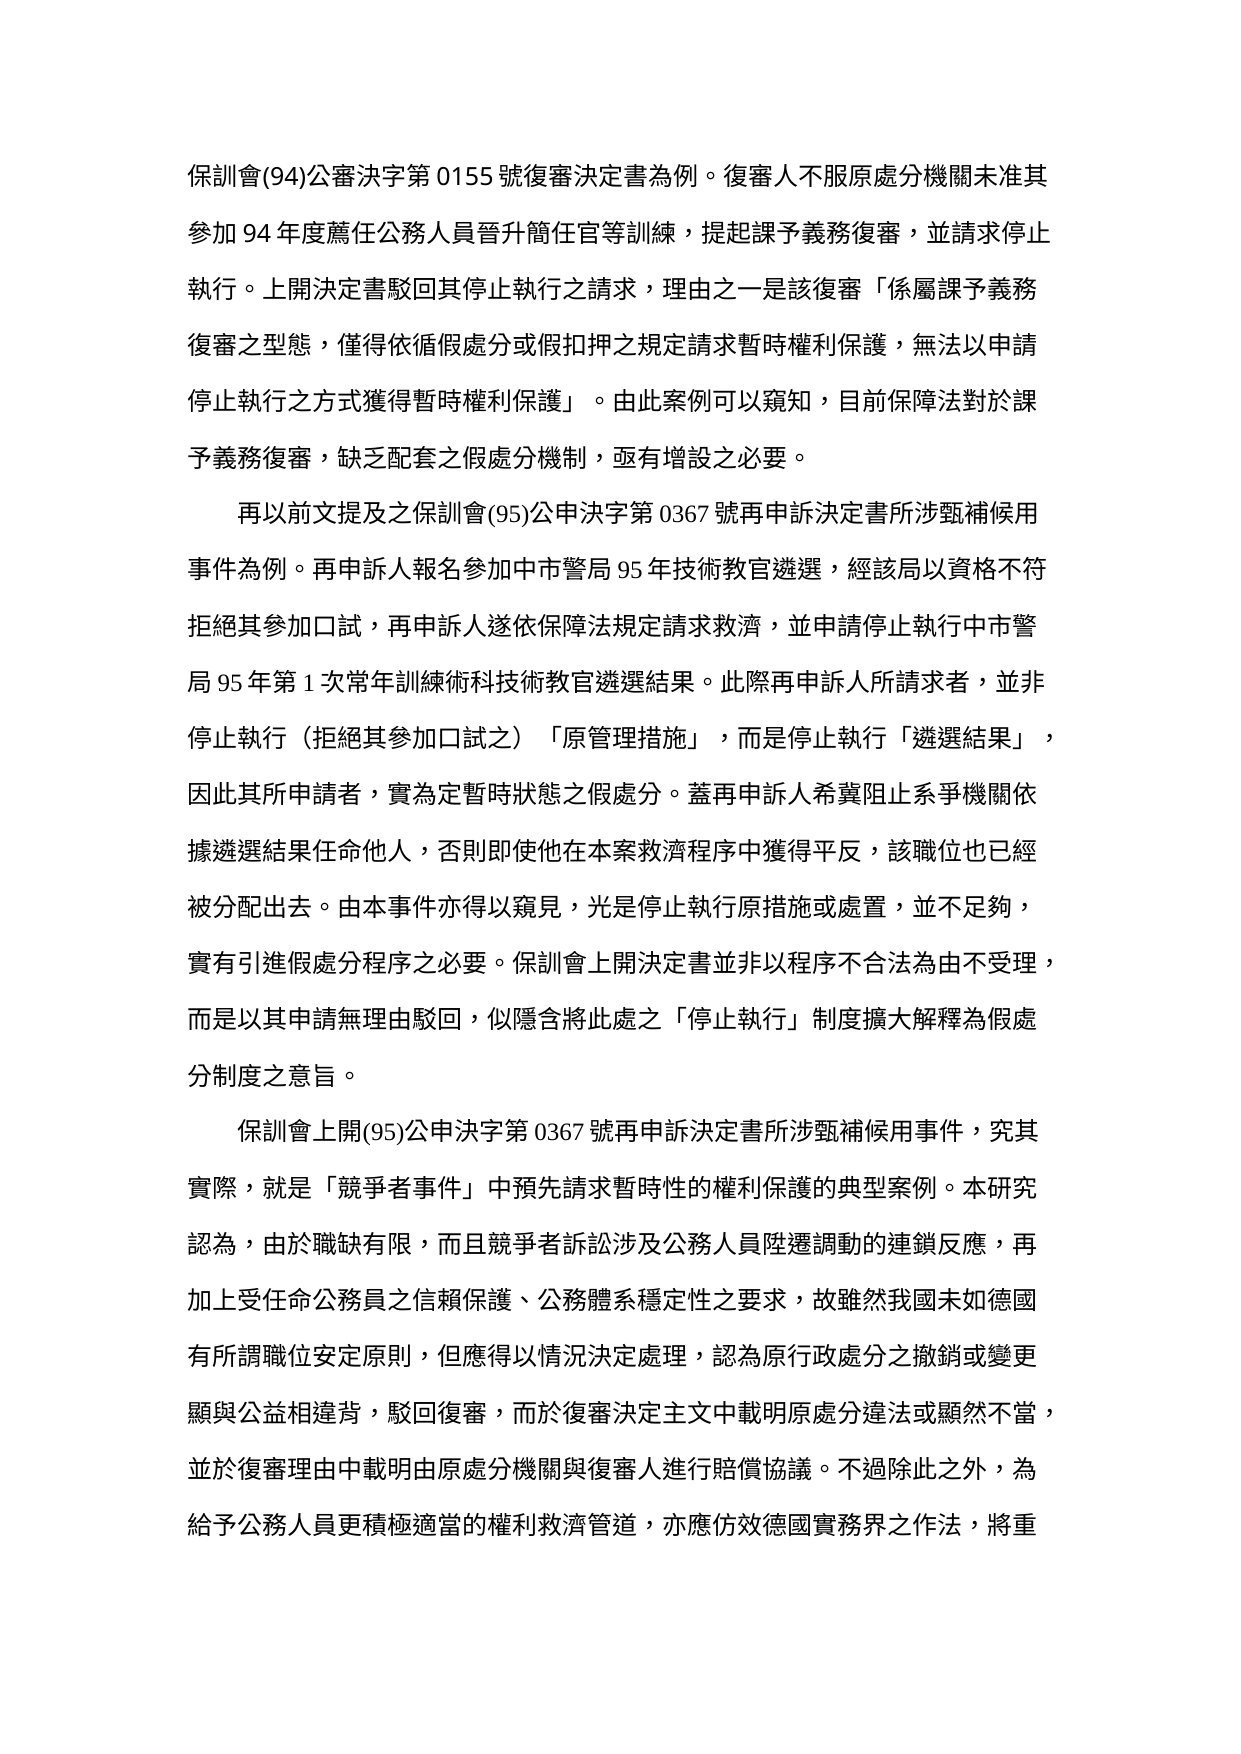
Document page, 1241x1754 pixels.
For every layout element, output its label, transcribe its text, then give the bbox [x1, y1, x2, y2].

text 保訓會上開(95)公申決字第0367號再申訴決定書所涉甄補候用事件，究其實際，就是「競爭者事件」中預先請求暫時性的權利保護的典型案例。本研究認為，由於職缺有限，而且競爭者訴訟涉及公務人員陞遷調動的連鎖反應，再加上受任命公務員之信賴保護、公務體系穩定性之要求，故雖然我國未如德國有所謂職位安定原則，但應得以情況決定處理，認為原行政處分之撤銷或變更顯與公益相違背，駁回復審，而於復審決定主文中載明原處分違法或顯然不當，並於復審理由中載明由原處分機關與復審人進行賠償協議。不過除此之外，為給予公務人員更積極適當的權利救濟管道，亦應仿效德國實務界之作法，將重點置於事前的暫時性權利保護。如此一來，假處分制度即成為競爭者事件中為保障權利救濟不可或缺的一環，尤由有增設之必要。再者，倘若日後增設保障法之復審救濟類型，如給付復審、確認復審，越是必須增設假處分制度作為配套措施。例如公務人員要求服務機關不得對之作成不利之處分（如免職處分），此際即可能因有急迫情事，且有難以回復之損害，而申請假處分。 [187, 1105, 1053, 1536]
text 保訓會(94)公審決字第0155號復審決定書為例。復審人不服原處分機關未准其參加94年度薦任公務人員晉升簡任官等訓練，提起課予義務復審，並請求停止執行。上開決定書駁回其停止執行之請求，理由之一是該復審「係屬課予義務復審之型態，僅得依循假處分或假扣押之規定請求暫時權利保護，無法以申請停止執行之方式獲得暫時權利保護」。由此案例可以窺知，目前保障法對於課予義務復審，缺乏配套之假處分機制，亟有增設之必要。 [187, 150, 1053, 469]
text 再以前文提及之保訓會(95)公申決字第0367號再申訴決定書所涉甄補候用事件為例。再申訴人報名參加中市警局95年技術教官遴選，經該局以資格不符拒絕其參加口試，再申訴人遂依保障法規定請求救濟，並申請停止執行中市警局95年第1次常年訓練術科技術教官遴選結果。此際再申訴人所請求者，並非停止執行（拒絕其參加口試之）「原管理措施」，而是停止執行「遴選結果」，因此其所申請者，實為定暫時狀態之假處分。蓋再申訴人希冀阻止系爭機關依據遴選結果任命他人，否則即使他在本案救濟程序中獲得平反，該職位也已經被分配出去。由本事件亦得以窺見，光是停止執行原措施或處置，並不足夠，實有引進假處分程序之必要。保訓會上開決定書並非以程序不合法為由不受理，而是以其申請無理由駁回，似隱含將此處之「停止執行」制度擴大解釋為假處分制度之意旨。 [187, 487, 1053, 1087]
